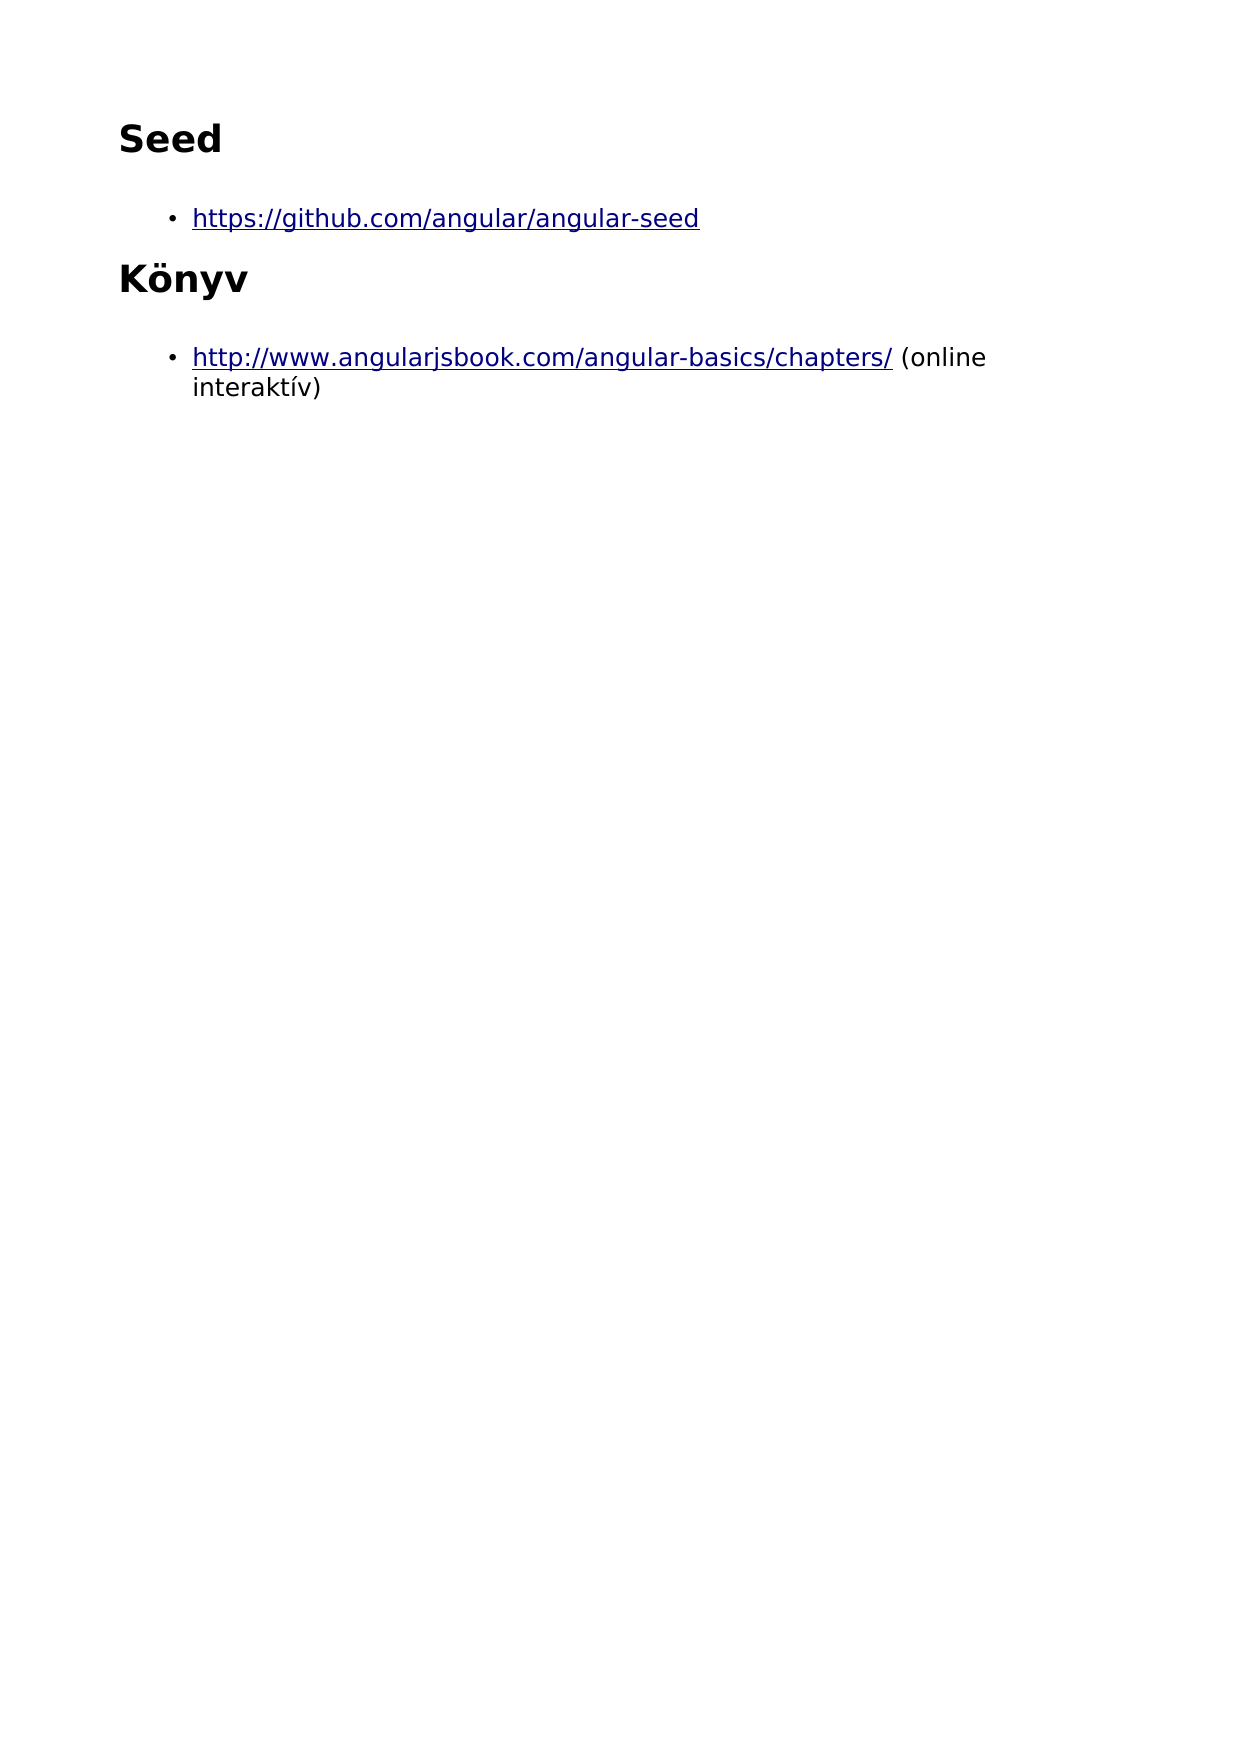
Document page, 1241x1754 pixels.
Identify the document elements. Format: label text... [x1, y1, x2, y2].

subtitle Könyv [118, 258, 1122, 302]
list http://www.angularjsbook.com/angular-basics/chapters/ (online interaktív) [177, 343, 1122, 402]
list https://github.com/angular/angular-seed [177, 204, 1122, 233]
subtitle Seed [118, 118, 1122, 162]
